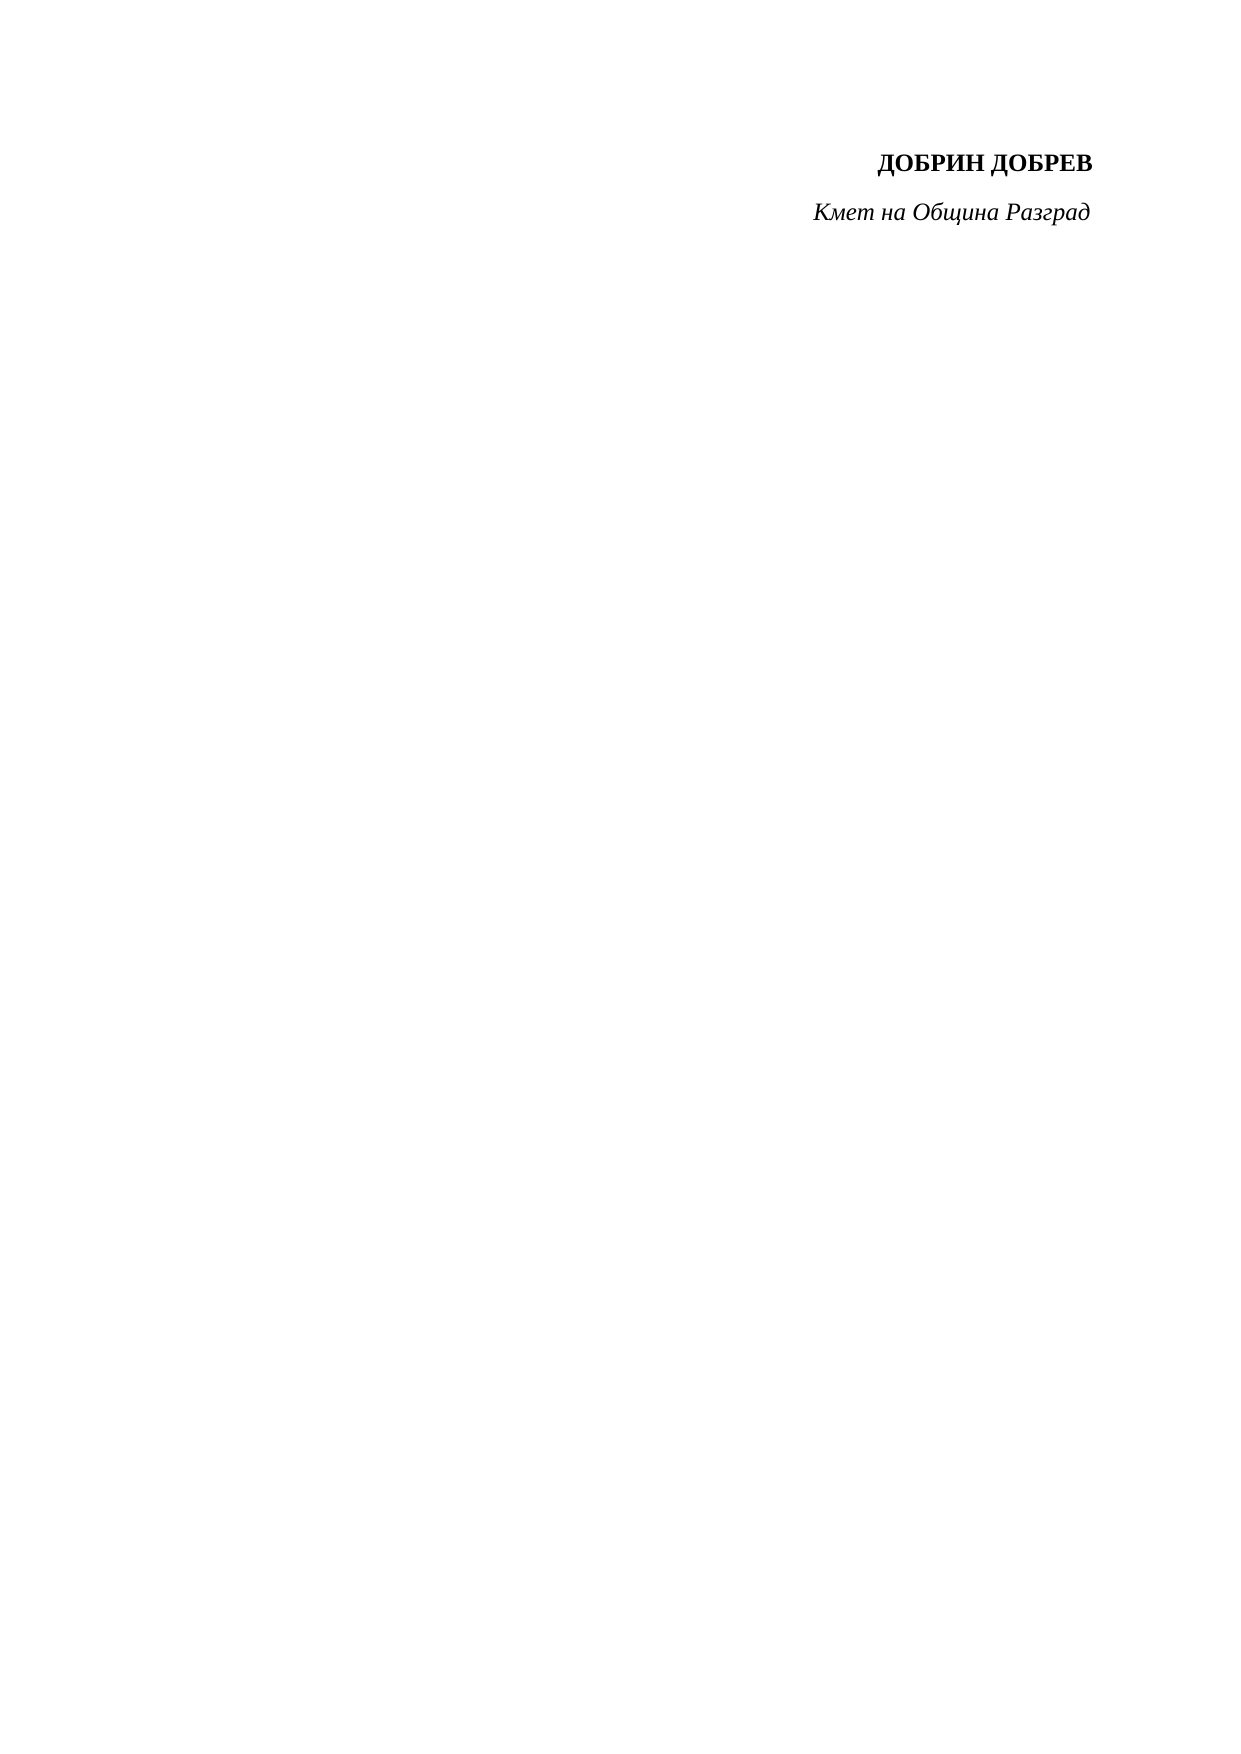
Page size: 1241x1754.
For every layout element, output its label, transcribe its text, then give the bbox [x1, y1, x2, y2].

text ДОБРИН ДОБРЕВ [148, 148, 1093, 176]
text Кмет на Община Разград [148, 197, 1093, 226]
